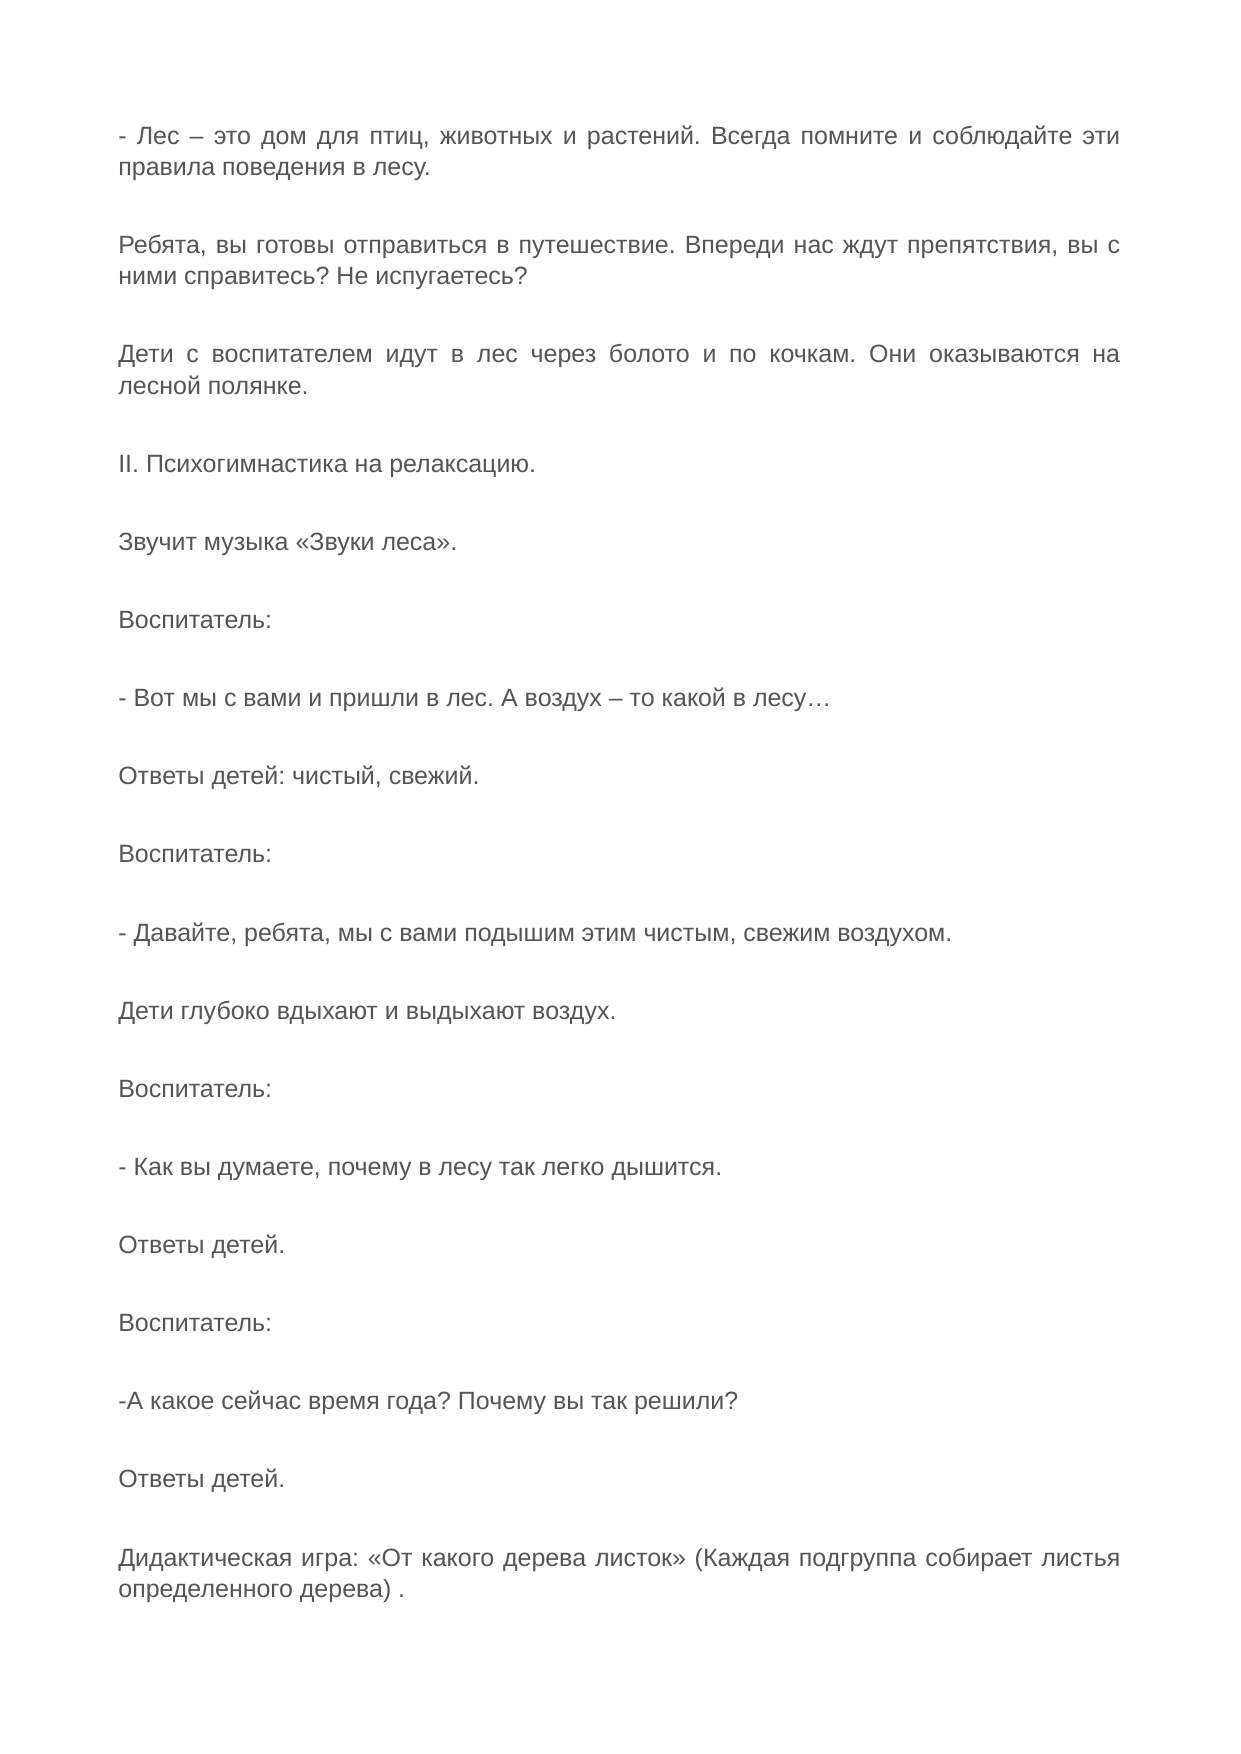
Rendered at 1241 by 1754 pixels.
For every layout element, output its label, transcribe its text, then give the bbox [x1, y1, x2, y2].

text Ребята, вы готовы отправиться в путешествие. Впереди нас ждут препятствия, вы с ними справитесь? Не испугаетесь? [118, 227, 1122, 290]
text -А какое сейчас время года? Почему вы так решили? [118, 1384, 1122, 1415]
text Воспитатель: [118, 837, 1122, 868]
text Ответы детей. [118, 1227, 1122, 1259]
text Дидактическая игра: «От какого дерева листок» (Каждая подгруппа собирает листья определенного дерева) . [118, 1540, 1122, 1602]
text Звучит музыка «Звуки леса». [118, 524, 1122, 556]
text Ответы детей. [118, 1462, 1122, 1493]
text Дети с воспитателем идут в лес через болото и по кочкам. Они оказываются на лесной полянке. [118, 337, 1122, 399]
text Ответы детей: чистый, свежий. [118, 759, 1122, 790]
text II. Психогимнастика на релаксацию. [118, 446, 1122, 477]
text - Лес – это дом для птиц, животных и растений. Всегда помните и соблюдайте эти правила поведения в лесу. [118, 118, 1122, 181]
text - Давайте, ребята, мы с вами подышим этим чистым, свежим воздухом. [118, 915, 1122, 946]
text Воспитатель: [118, 1306, 1122, 1337]
text Дети глубоко вдыхают и выдыхают воздух. [118, 993, 1122, 1024]
text - Как вы думаете, почему в лесу так легко дышится. [118, 1149, 1122, 1181]
text - Вот мы с вами и пришли в лес. А воздух – то какой в лесу… [118, 681, 1122, 712]
text Воспитатель: [118, 602, 1122, 634]
text Воспитатель: [118, 1071, 1122, 1102]
